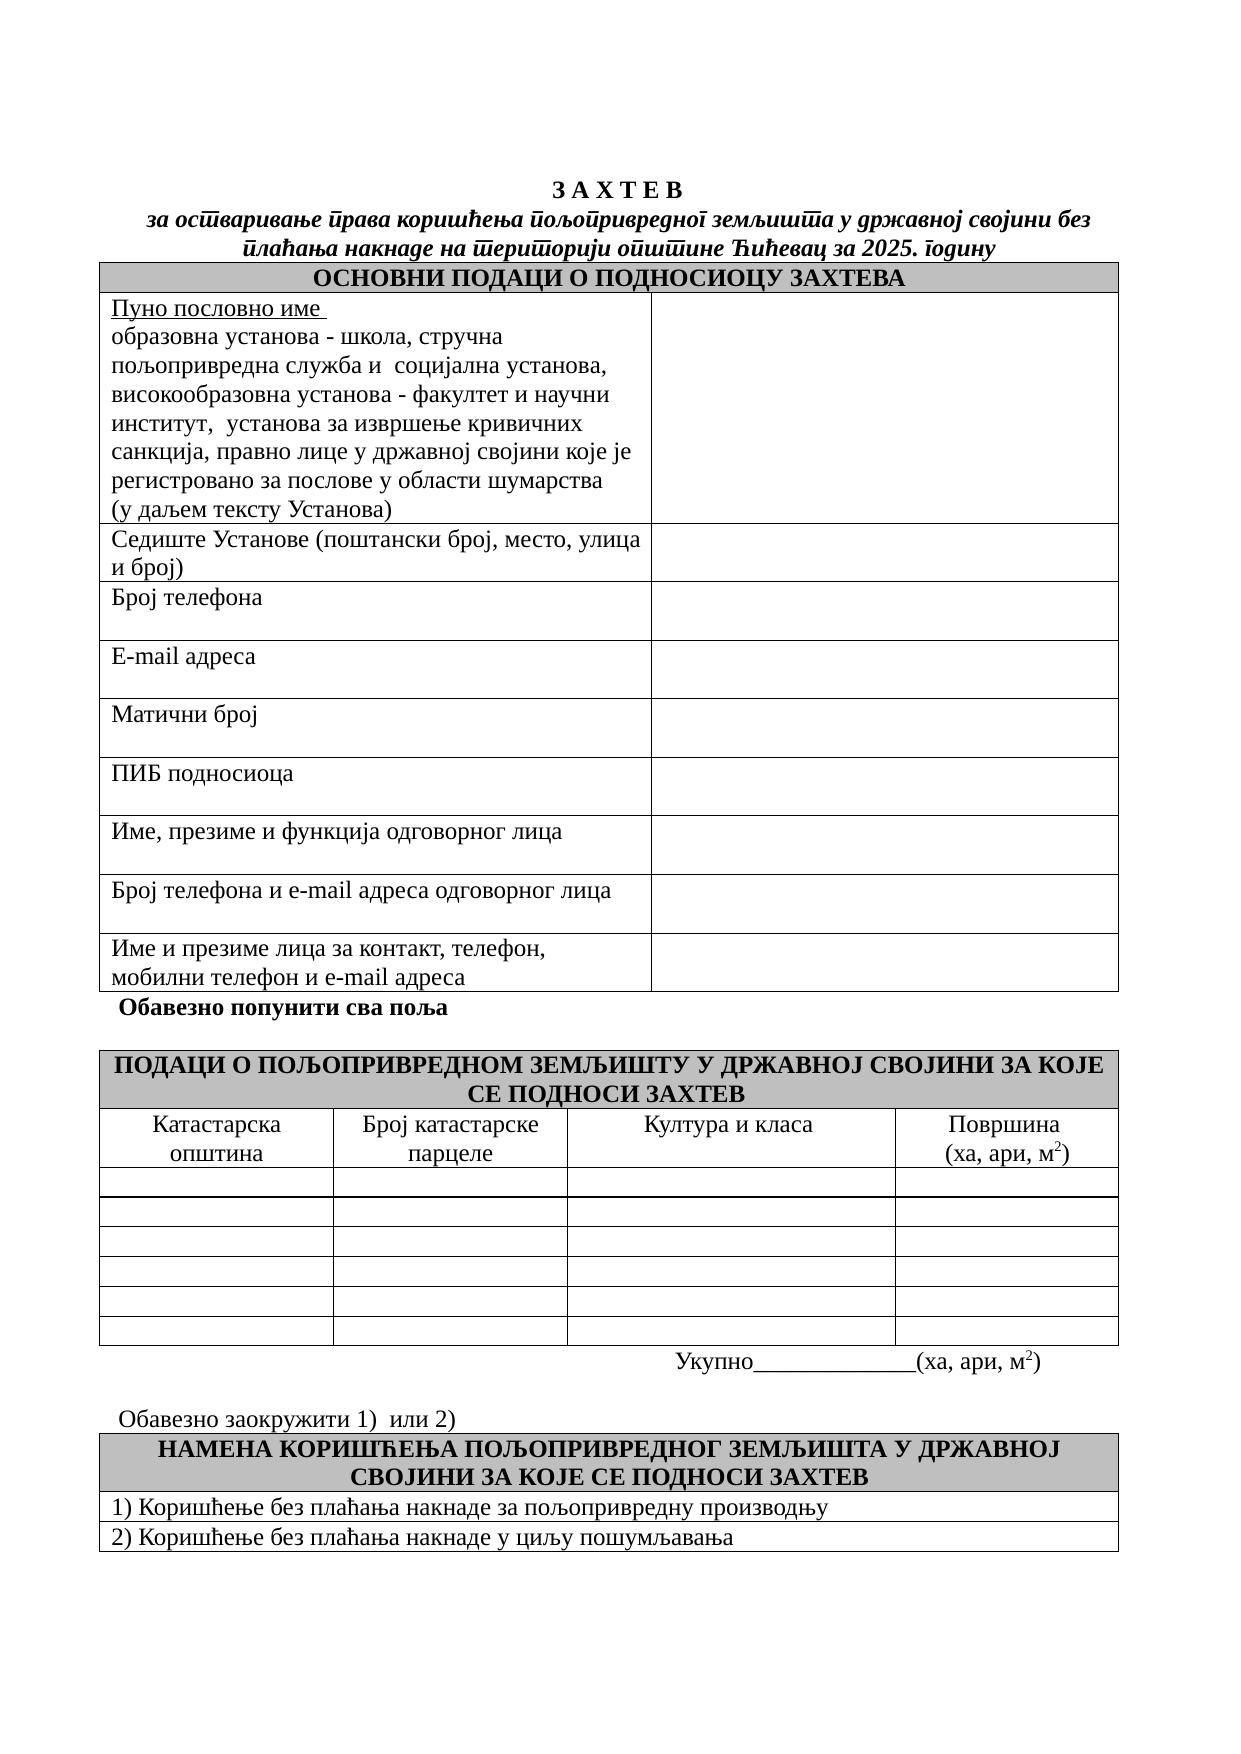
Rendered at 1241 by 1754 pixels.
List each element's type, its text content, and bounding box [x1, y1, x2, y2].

table_cell Пуно пословно име образовна установа - школа, стручна пољопривредна служба и социјална установа, високообразовна установа - факултет и научни институт, установа за извршење кривичних санкција, правно лице у државној својини које је регистровано за послове у области шумарства (у даљем тексту Установа) [100, 293, 651, 523]
table_cell [896, 1287, 1118, 1316]
table_cell [896, 1168, 1118, 1196]
table_cell [100, 1198, 333, 1226]
table_cell Е-mail адреса [100, 641, 651, 698]
table_header ПОДАЦИ О ПОЉОПРИВРЕДНОМ ЗЕМЉИШТУ У ДРЖАВНОЈ СВОЈИНИ ЗА КОЈЕ СЕ ПОДНОСИ ЗАХТЕВ [100, 1051, 1118, 1108]
text Обавезно заокружити 1) или 2) [118, 1404, 1122, 1433]
table_cell [896, 1198, 1118, 1226]
table_cell [568, 1317, 895, 1345]
table_cell [652, 699, 1118, 757]
table_cell [334, 1287, 567, 1316]
table_cell [100, 1168, 333, 1196]
table_cell [568, 1227, 895, 1256]
table_cell [652, 641, 1118, 698]
table_cell 1) Коришћење без плаћања накнаде за пољопривредну производњу [100, 1492, 1118, 1521]
table_cell [652, 582, 1118, 640]
table_cell [568, 1168, 895, 1196]
table_cell [334, 1257, 567, 1286]
table_cell [100, 1287, 333, 1316]
text за остваривање права коришћења пољопривредног земљишта у државној својини без плаћања накнаде на територији општине Ћићевац за 2025. годину [118, 204, 1122, 262]
text Обавезно попунити сва поља [118, 992, 1122, 1021]
table_cell Број телефона [100, 582, 651, 640]
table_cell 2) Коришћење без плаћања накнаде у циљу пошумљавања [100, 1522, 1118, 1551]
table_cell [896, 1257, 1118, 1286]
table_cell Број телефона и е-mail адреса одговорног лица [100, 875, 651, 932]
table_cell ПИБ подносиоца [100, 758, 651, 815]
table_cell [896, 1227, 1118, 1256]
table_cell [334, 1198, 567, 1226]
table_cell Површина (ха, ари, м2) [896, 1109, 1118, 1167]
table_cell Име, презиме и функција одговорног лица [100, 816, 651, 874]
table_header НАМЕНА КОРИШЋЕЊА ПОЉОПРИВРЕДНОГ ЗЕМЉИШТА У ДРЖАВНОЈ СВОЈИНИ ЗА КОЈЕ СЕ ПОДНОСИ ЗАХТЕВ [100, 1434, 1118, 1491]
text З А Х Т Е В [118, 176, 1122, 204]
table_cell [100, 1257, 333, 1286]
table_cell [100, 1317, 333, 1345]
table_cell [334, 1227, 567, 1256]
table_cell Катастарска општина [100, 1109, 333, 1167]
table_cell Седиште Установе (поштански број, место, улица и број) [100, 524, 651, 581]
table_cell Матични број [100, 699, 651, 757]
table_cell [652, 934, 1118, 991]
table_cell [652, 758, 1118, 815]
table_cell [896, 1317, 1118, 1345]
table_cell [334, 1168, 567, 1196]
table_cell [652, 524, 1118, 581]
table_cell [652, 816, 1118, 874]
table_cell [568, 1257, 895, 1286]
table_cell [652, 293, 1118, 523]
table_cell Број катастарске парцеле [334, 1109, 567, 1167]
table_cell [100, 1227, 333, 1256]
table_cell [652, 875, 1118, 932]
table_header ОСНОВНИ ПОДАЦИ О ПОДНОСИОЦУ ЗАХТЕВА [100, 263, 1118, 292]
table_cell [568, 1198, 895, 1226]
text Укупно_____________(ха, ари, м2) [118, 1346, 1122, 1375]
table_cell [568, 1287, 895, 1316]
table_cell Име и презиме лица за контакт, телефон, мобилни телефон и е-mail адреса [100, 934, 651, 991]
table_cell [334, 1317, 567, 1345]
table_cell Култура и класа [568, 1109, 895, 1167]
